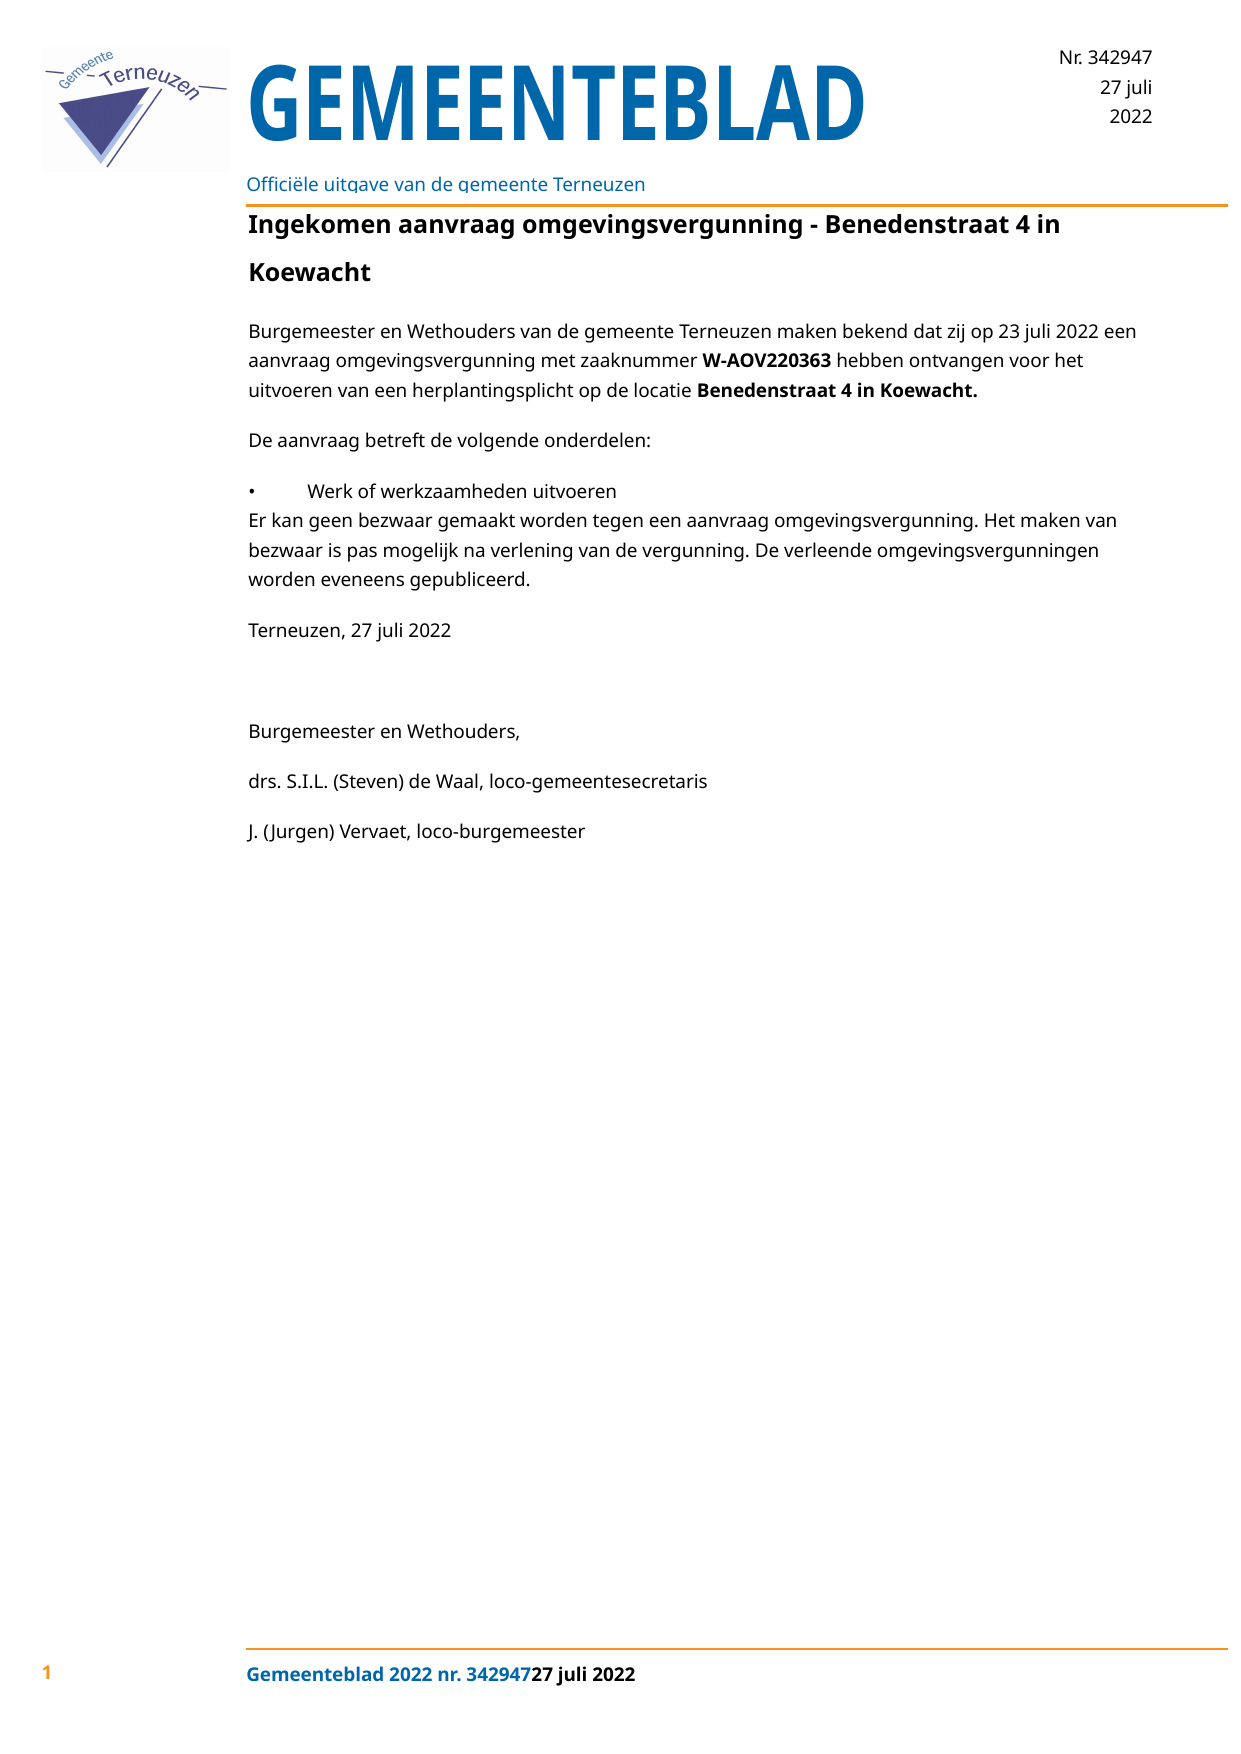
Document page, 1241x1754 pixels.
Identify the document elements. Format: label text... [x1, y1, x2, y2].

picture [41, 47, 231, 172]
text Ingekomen aanvraag omgevingsvergunning - Benedenstraat 4 in Koewacht [248, 207, 1152, 288]
text Er kan geen bezwaar gemaakt worden tegen een aanvraag omgevingsvergunning. Het maken van bezwaar is pas mogelijk na verlening van de vergunning. De verleende omgevingsvergunningen worden eveneens gepubliceerd. [248, 507, 1152, 592]
text De aanvraag betreft de volgende onderdelen: [248, 427, 1152, 453]
text Burgemeester en Wethouders, [248, 718, 1152, 744]
text drs. S.I.L. (Steven) de Waal, loco-gemeentesecretaris [248, 768, 1152, 794]
list Werk of werkzaamheden uitvoeren [248, 478, 1152, 504]
text Burgemeester en Wethouders van de gemeente Terneuzen maken bekend dat zij op 23 juli 2022 een aanvraag omgevingsvergunning met zaaknummer W-AOV220363 hebben ontvangen voor het uitvoeren van een herplantingsplicht op de locatie Benedenstraat 4 in Koewacht. [248, 318, 1152, 403]
text J. (Jurgen) Vervaet, loco-burgemeester [248, 819, 1152, 844]
text Terneuzen, 27 juli 2022 [248, 617, 1152, 643]
